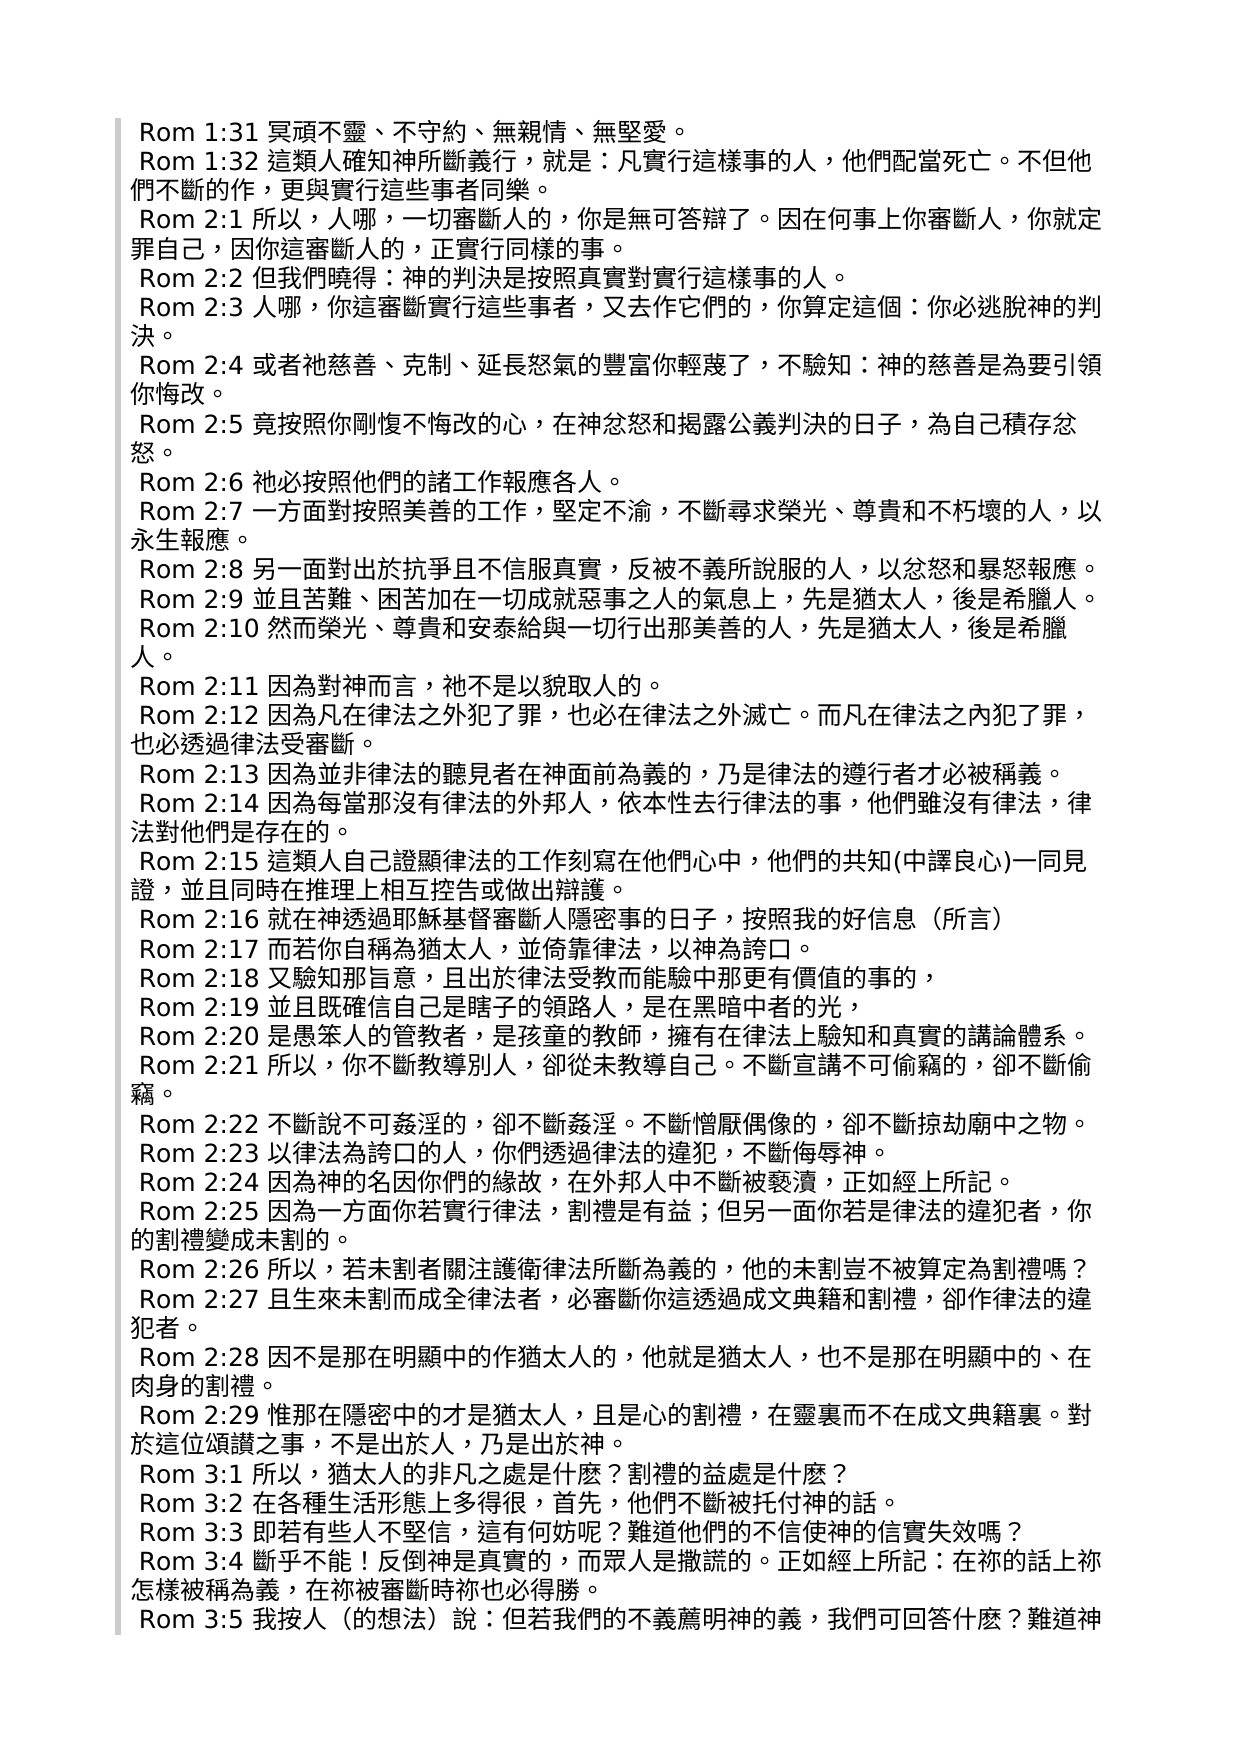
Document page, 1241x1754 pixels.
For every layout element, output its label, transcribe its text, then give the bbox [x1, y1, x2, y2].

table_header Rom 1:31 冥頑不靈、不守約、無親情、無堅愛。 Rom 1:32 這類人確知神所斷義行，就是：凡實行這樣事的人，他們配當死亡。不但他們不斷的作，更與實行這些事者同樂。 Rom 2:1 所以，人哪，一切審斷人的，你是無可答辯了。因在何事上你審斷人，你就定罪自己，因你這審斷人的，正實行同樣的事。 Rom 2:2 但我們曉得：神的判決是按照真實對實行這樣事的人。 Rom 2:3 人哪，你這審斷實行這些事者，又去作它們的，你算定這個：你必逃脫神的判決。 Rom 2:4 或者祂慈善、克制、延長怒氣的豐富你輕蔑了，不驗知：神的慈善是為要引領你悔改。 Rom 2:5 竟按照你剛愎不悔改的心，在神忿怒和揭露公義判決的日子，為自己積存忿怒。 Rom 2:6 祂必按照他們的諸工作報應各人。 Rom 2:7 一方面對按照美善的工作，堅定不渝，不斷尋求榮光、尊貴和不朽壞的人，以永生報應。 Rom 2:8 另一面對出於抗爭且不信服真實，反被不義所說服的人，以忿怒和暴怒報應。 Rom 2:9 並且苦難、困苦加在一切成就惡事之人的氣息上，先是猶太人，後是希臘人。 Rom 2:10 然而榮光、尊貴和安泰給與一切行出那美善的人，先是猶太人，後是希臘人。 Rom 2:11 因為對神而言，祂不是以貌取人的。 Rom 2:12 因為凡在律法之外犯了罪，也必在律法之外滅亡。而凡在律法之內犯了罪，也必透過律法受審斷。 Rom 2:13 因為並非律法的聽見者在神面前為義的，乃是律法的遵行者才必被稱義。 Rom 2:14 因為每當那沒有律法的外邦人，依本性去行律法的事，他們雖沒有律法，律法對他們是存在的。 Rom 2:15 這類人自己證顯律法的工作刻寫在他們心中，他們的共知(中譯良心)一同見證，並且同時在推理上相互控告或做出辯護。 Rom 2:16 就在神透過耶穌基督審斷人隱密事的日子，按照我的好信息（所言） Rom 2:17 而若你自稱為猶太人，並倚靠律法，以神為誇口。 Rom 2:18 又驗知那旨意，且出於律法受教而能驗中那更有價值的事的， Rom 2:19 並且既確信自己是瞎子的領路人，是在黑暗中者的光， Rom 2:20 是愚笨人的管教者，是孩童的教師，擁有在律法上驗知和真實的講論體系。 Rom 2:21 所以，你不斷教導別人，卻從未教導自己。不斷宣講不可偷竊的，卻不斷偷竊。 Rom 2:22 不斷說不可姦淫的，卻不斷姦淫。不斷憎厭偶像的，卻不斷掠劫廟中之物。 Rom 2:23 以律法為誇口的人，你們透過律法的違犯，不斷侮辱神。 Rom 2:24 因為神的名因你們的緣故，在外邦人中不斷被褻瀆，正如經上所記。 Rom 2:25 因為一方面你若實行律法，割禮是有益；但另一面你若是律法的違犯者，你的割禮變成未割的。 Rom 2:26 所以，若未割者關注護衛律法所斷為義的，他的未割豈不被算定為割禮嗎？ Rom 2:27 且生來未割而成全律法者，必審斷你這透過成文典籍和割禮，卻作律法的違犯者。 Rom 2:28 因不是那在明顯中的作猶太人的，他就是猶太人，也不是那在明顯中的、在肉身的割禮。 Rom 2:29 惟那在隱密中的才是猶太人，且是心的割禮，在靈裏而不在成文典籍裏。對於這位頌讃之事，不是出於人，乃是出於神。 Rom 3:1 所以，猶太人的非凡之處是什麽？割禮的益處是什麽？ Rom 3:2 在各種生活形態上多得很，首先，他們不斷被托付神的話。 Rom 3:3 即若有些人不堅信，這有何妨呢？難道他們的不信使神的信實失效嗎？ Rom 3:4 斷乎不能！反倒神是真實的，而眾人是撒謊的。正如經上所記：在祢的話上祢怎樣被稱為義，在祢被審斷時祢也必得勝。 Rom 3:5 我按人（的想法）說：但若我們的不義薦明神的義，我們可回答什麽？難道神 [121, 118, 1122, 1635]
